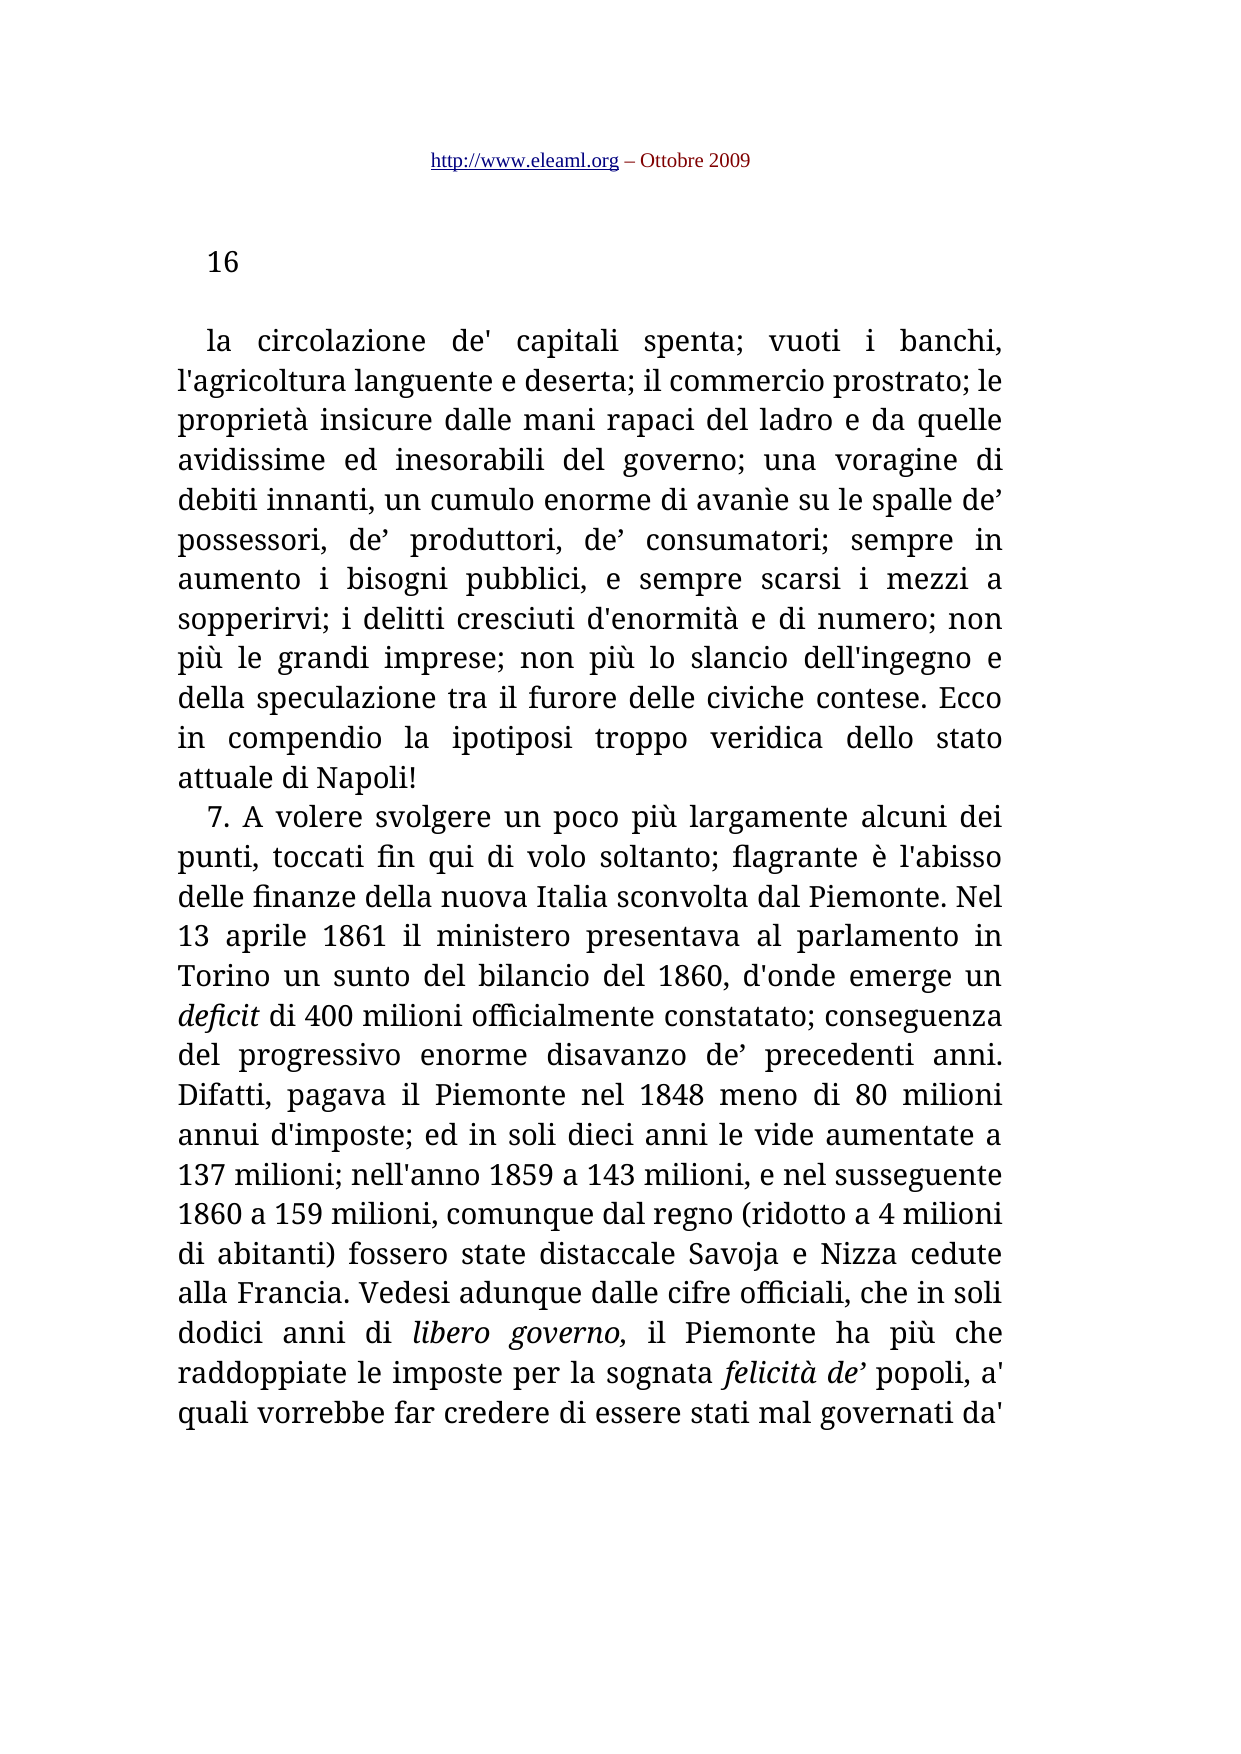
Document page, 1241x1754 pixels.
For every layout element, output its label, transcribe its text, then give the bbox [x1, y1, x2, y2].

text la circolazione de' capitali spenta; vuoti i banchi, l'agricoltura languente e deserta; il commercio prostrato; le proprietà insicure dalle mani rapaci del ladro e da quelle avidissime ed inesorabili del governo; una voragine di debiti innanti, un cumulo enorme di avanìe su le spalle de’ possessori, de’ produttori, de’ consumatori; sempre in aumento i bisogni pubblici, e sempre scarsi i mezzi a sopperirvi; i delitti cresciuti d'enormità e di numero; non più le grandi imprese; non più lo slancio dell'ingegno e della speculazione tra il furore delle civiche contese. Ecco in compendio la ipotiposi troppo veridica dello stato attuale di Napoli! [177, 320, 1004, 797]
text 7. A volere svolgere un poco più largamente alcuni dei punti, toccati fin qui di volo soltanto; flagrante è l'abisso delle finanze della nuova Italia sconvolta dal Piemonte. Nel 13 aprile 1861 il ministero presentava al parlamento in Torino un sunto del bilancio del 1860, d'onde emerge un deficit di 400 milioni offìcialmente constatato; conseguenza del progressivo enorme disavanzo de’ precedenti anni. Difatti, pagava il Piemonte nel 1848 meno di 80 milioni annui d'imposte; ed in soli dieci anni le vide aumentate a 137 milioni; nell'anno 1859 a 143 milioni, e nel susseguente 1860 a 159 milioni, comunque dal regno (ridotto a 4 milioni di abitanti) fossero state distaccale Savoja e Nizza cedute alla Francia. Vedesi adunque dalle cifre officiali, che in soli dodici anni di libero governo, il Piemonte ha più che raddoppiate le imposte per la sognata felicità de’ popoli, a' quali vorrebbe far credere di essere stati mal governati da' [177, 797, 1004, 1432]
text 16 [177, 241, 1004, 281]
